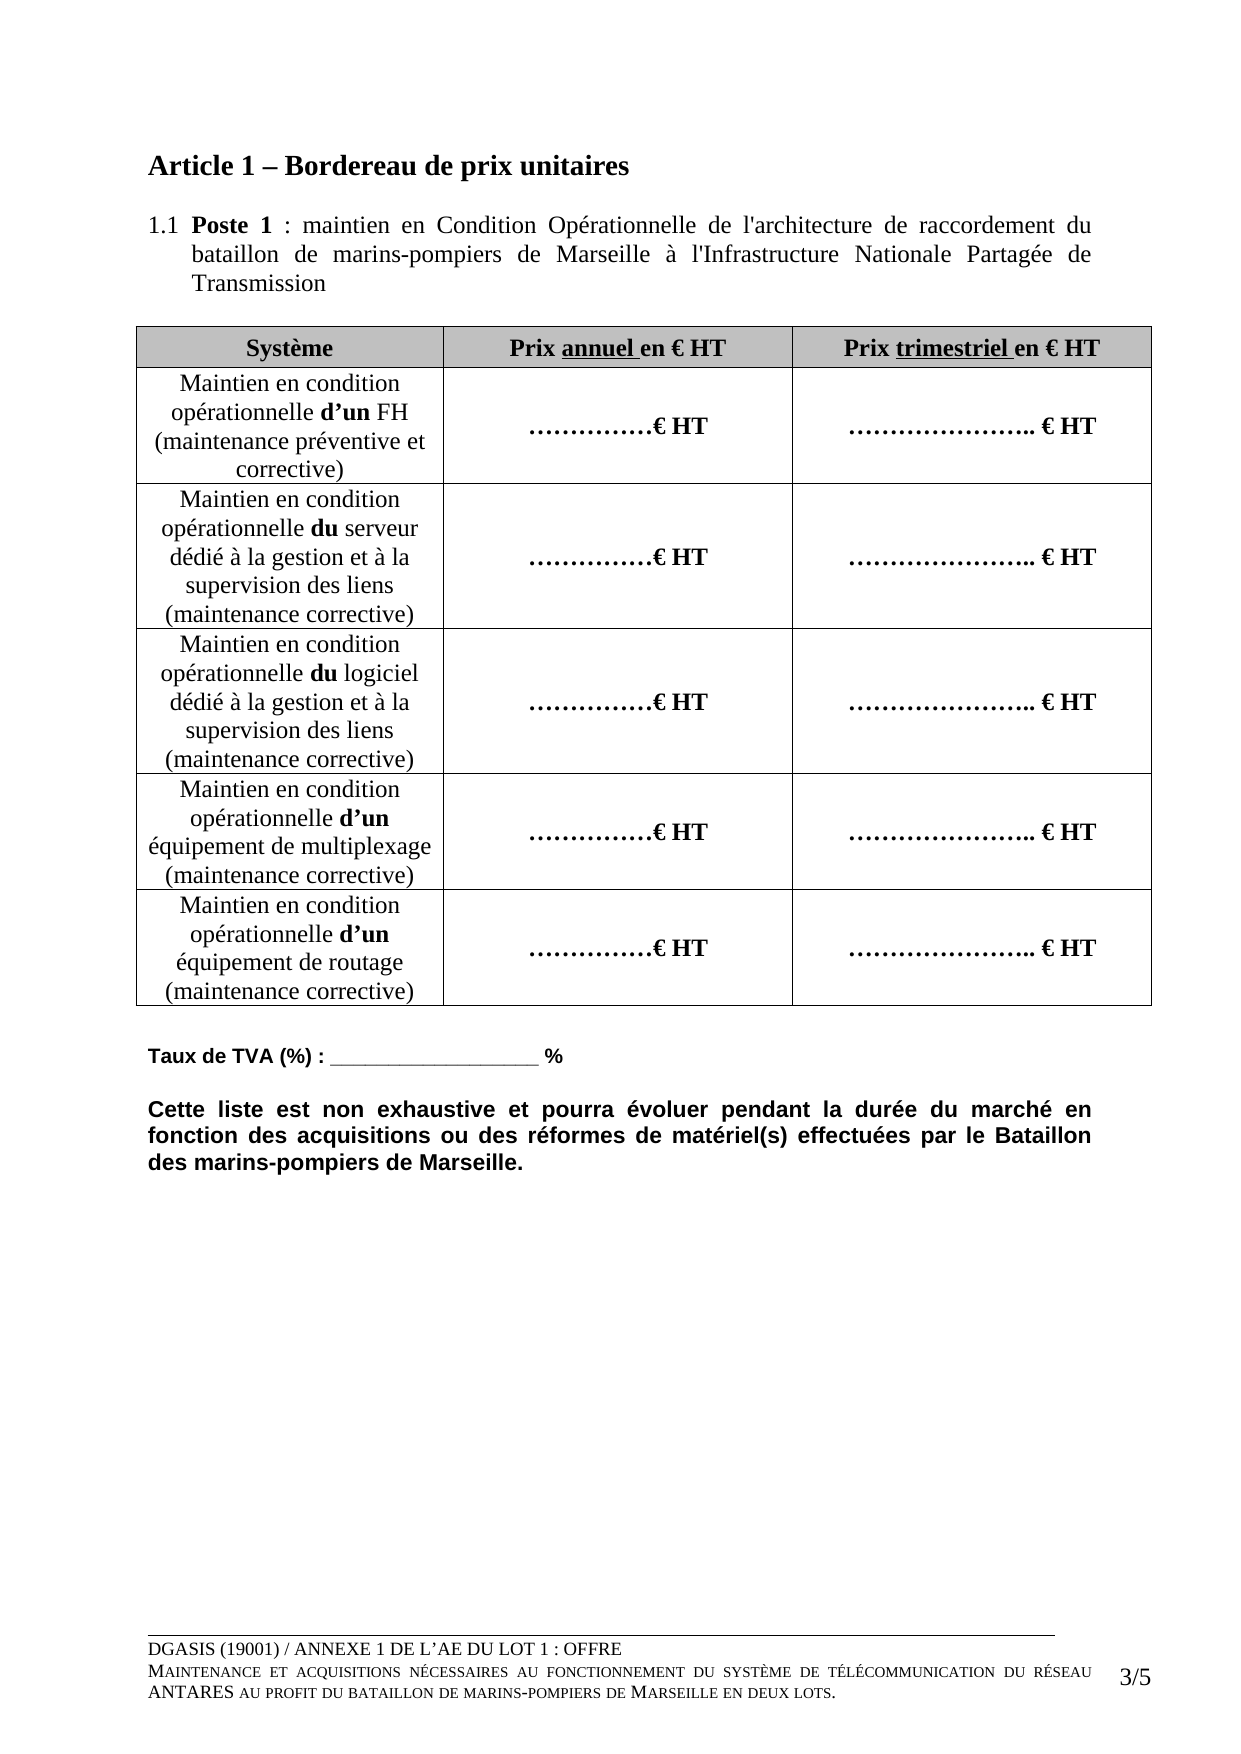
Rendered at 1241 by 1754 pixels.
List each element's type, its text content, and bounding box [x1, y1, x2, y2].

table_cell ……………€ HT [444, 774, 792, 889]
table_header Prix annuel en € HT [444, 327, 792, 367]
text Taux de TVA (%) : __________________ % [148, 1043, 1092, 1067]
table_cell Maintien en condition opérationnelle du logiciel dédié à la gestion et à la supervision des liens (maintenance corrective) [137, 629, 443, 773]
table_cell ………………….. € HT [793, 368, 1151, 483]
table_cell ………………….. € HT [793, 774, 1151, 889]
table_cell Maintien en condition opérationnelle d’un FH (maintenance préventive et corrective) [137, 368, 443, 483]
table_cell Maintien en condition opérationnelle d’un équipement de multiplexage (maintenance corrective) [137, 774, 443, 889]
list Poste 1 : maintien en Condition Opérationnelle de l'architecture de raccordement du bataillon de marins-pompiers de Marseille à l'Infrastructure Nationale Partagée de Transmission [148, 210, 1092, 297]
table_cell Maintien en condition opérationnelle du serveur dédié à la gestion et à la supervision des liens (maintenance corrective) [137, 484, 443, 628]
subtitle Article 1 – Bordereau de prix unitaires [148, 148, 1092, 181]
table_cell ……………€ HT [444, 484, 792, 628]
table_cell ………………….. € HT [793, 629, 1151, 773]
table_cell Maintien en condition opérationnelle d’un équipement de routage (maintenance corrective) [137, 890, 443, 1005]
table_cell ……………€ HT [444, 890, 792, 1005]
table_header Prix trimestriel en € HT [793, 327, 1151, 367]
table_cell ……………€ HT [444, 629, 792, 773]
table_cell ……………€ HT [444, 368, 792, 483]
text Cette liste est non exhaustive et pourra évoluer pendant la durée du marché en fonction des acquisitions ou des réformes de matériel(s) effectuées par le Bataillon des marins-pompiers de Marseille. [148, 1096, 1092, 1175]
table_header Système [137, 327, 443, 367]
table_cell ………………….. € HT [793, 484, 1151, 628]
table_cell ………………….. € HT [793, 890, 1151, 1005]
